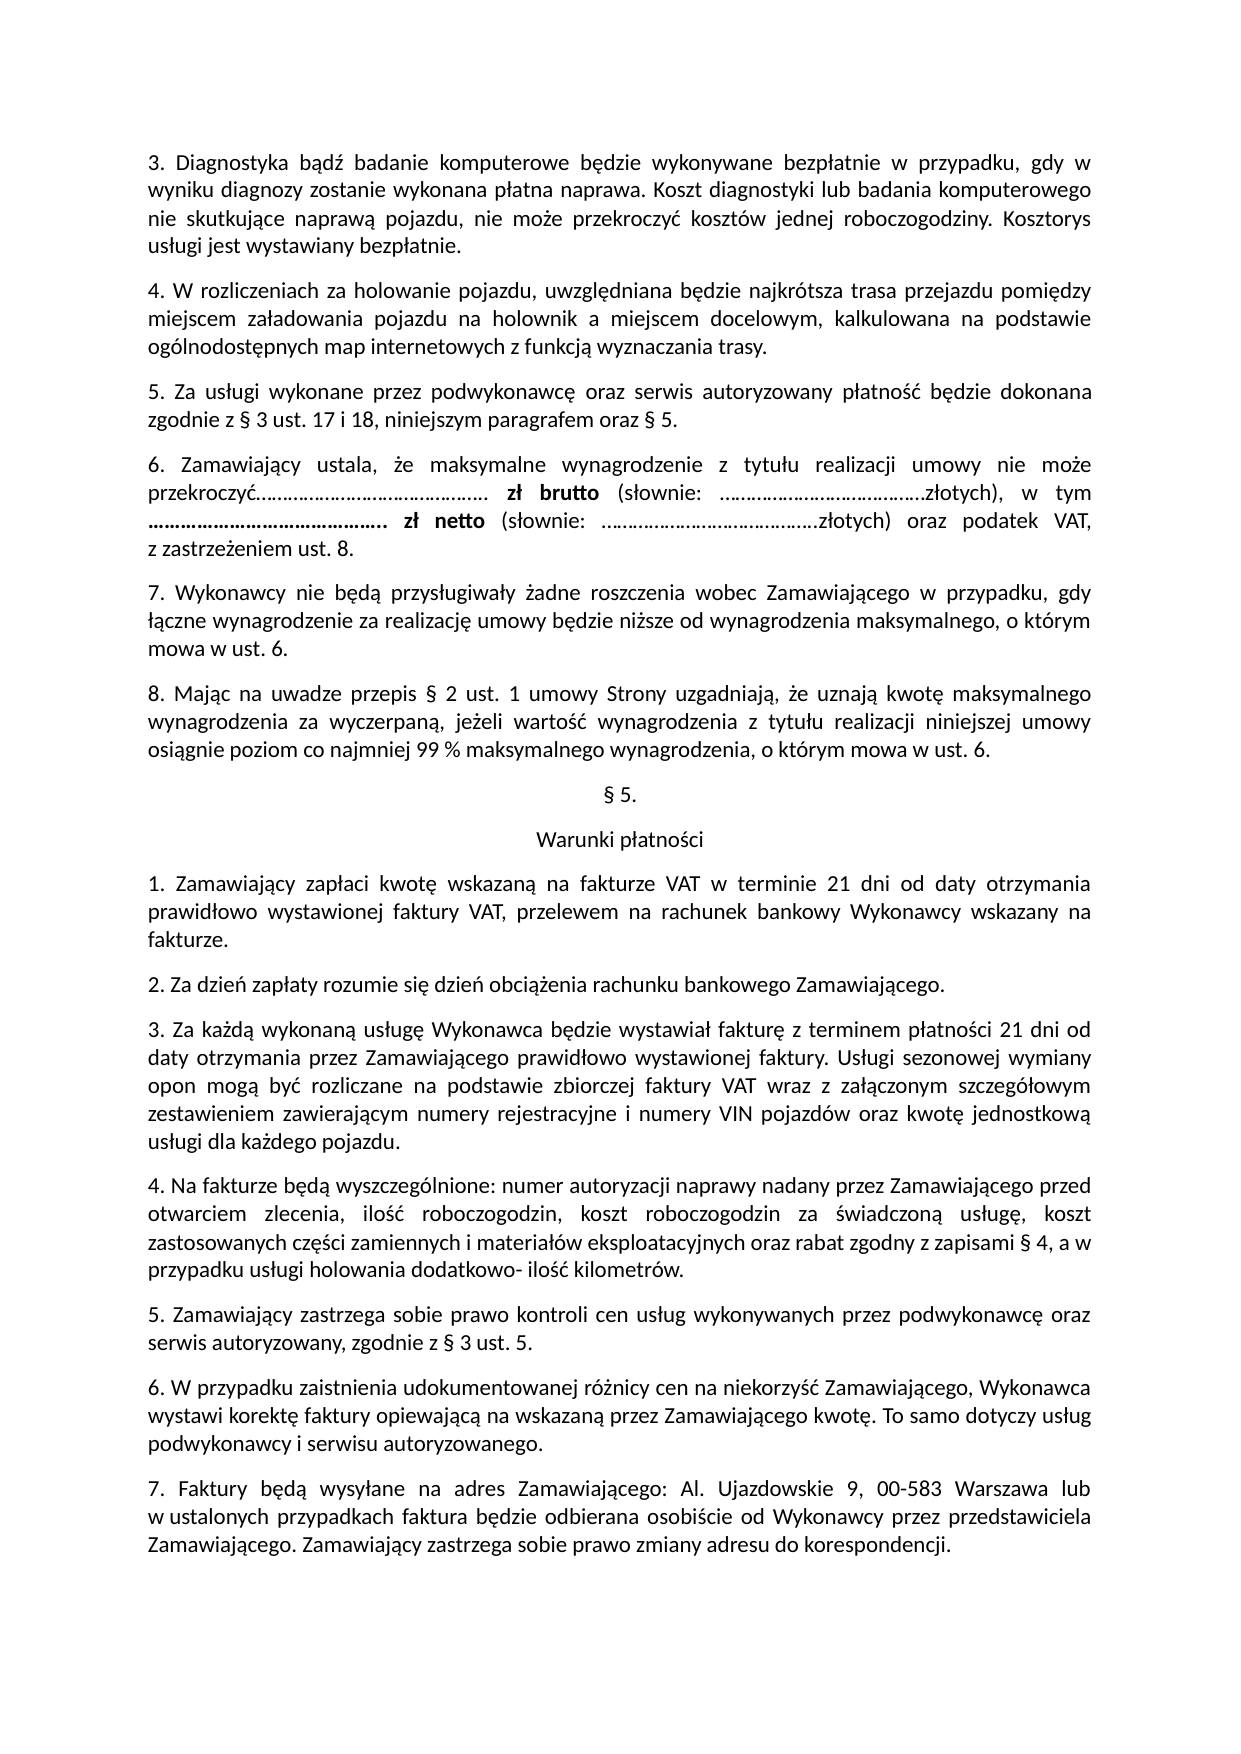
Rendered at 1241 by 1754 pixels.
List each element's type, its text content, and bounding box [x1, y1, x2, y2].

text 6. Zamawiający ustala, że maksymalne wynagrodzenie z tytułu realizacji umowy nie może przekroczyć…………………………………….. zł brutto (słownie: …………………………………złotych), w tym …………………………………….. zł netto (słownie: …………………………………..złotych) oraz podatek VAT, z zastrzeżeniem ust. 8. [148, 450, 1093, 562]
text 3. Diagnostyka bądź badanie komputerowe będzie wykonywane bezpłatnie w przypadku, gdy w wyniku diagnozy zostanie wykonana płatna naprawa. Koszt diagnostyki lub badania komputerowego nie skutkujące naprawą pojazdu, nie może przekroczyć kosztów jednej roboczogodziny. Kosztorys usługi jest wystawiany bezpłatnie. [148, 148, 1093, 260]
text § 5. [148, 780, 1093, 808]
text 4. Na fakturze będą wyszczególnione: numer autoryzacji naprawy nadany przez Zamawiającego przed otwarciem zlecenia, ilość roboczogodzin, koszt roboczogodzin za świadczoną usługę, koszt zastosowanych części zamiennych i materiałów eksploatacyjnych oraz rabat zgodny z zapisami § 4, a w przypadku usługi holowania dodatkowo- ilość kilometrów. [148, 1172, 1093, 1284]
text 5. Zamawiający zastrzega sobie prawo kontroli cen usług wykonywanych przez podwykonawcę oraz serwis autoryzowany, zgodnie z § 3 ust. 5. [148, 1300, 1093, 1356]
text 5. Za usługi wykonane przez podwykonawcę oraz serwis autoryzowany płatność będzie dokonana zgodnie z § 3 ust. 17 i 18, niniejszym paragrafem oraz § 5. [148, 377, 1093, 433]
text 2. Za dzień zapłaty rozumie się dzień obciążenia rachunku bankowego Zamawiającego. [148, 970, 1093, 998]
text 3. Za każdą wykonaną usługę Wykonawca będzie wystawiał fakturę z terminem płatności 21 dni od daty otrzymania przez Zamawiającego prawidłowo wystawionej faktury. Usługi sezonowej wymiany opon mogą być rozliczane na podstawie zbiorczej faktury VAT wraz z załączonym szczegółowym zestawieniem zawierającym numery rejestracyjne i numery VIN pojazdów oraz kwotę jednostkową usługi dla każdego pojazdu. [148, 1015, 1093, 1155]
text Warunki płatności [148, 825, 1093, 853]
text 8. Mając na uwadze przepis § 2 ust. 1 umowy Strony uzgadniają, że uznają kwotę maksymalnego wynagrodzenia za wyczerpaną, jeżeli wartość wynagrodzenia z tytułu realizacji niniejszej umowy osiągnie poziom co najmniej 99 % maksymalnego wynagrodzenia, o którym mowa w ust. 6. [148, 679, 1093, 763]
text 4. W rozliczeniach za holowanie pojazdu, uwzględniana będzie najkrótsza trasa przejazdu pomiędzy miejscem załadowania pojazdu na holownik a miejscem docelowym, kalkulowana na podstawie ogólnodostępnych map internetowych z funkcją wyznaczania trasy. [148, 276, 1093, 360]
text 6. W przypadku zaistnienia udokumentowanej różnicy cen na niekorzyść Zamawiającego, Wykonawca wystawi korektę faktury opiewającą na wskazaną przez Zamawiającego kwotę. To samo dotyczy usług podwykonawcy i serwisu autoryzowanego. [148, 1373, 1093, 1457]
text 7. Faktury będą wysyłane na adres Zamawiającego: Al. Ujazdowskie 9, 00-583 Warszawa lub w ustalonych przypadkach faktura będzie odbierana osobiście od Wykonawcy przez przedstawiciela Zamawiającego. Zamawiający zastrzega sobie prawo zmiany adresu do korespondencji. [148, 1474, 1093, 1558]
text 7. Wykonawcy nie będą przysługiwały żadne roszczenia wobec Zamawiającego w przypadku, gdy łączne wynagrodzenie za realizację umowy będzie niższe od wynagrodzenia maksymalnego, o którym mowa w ust. 6. [148, 578, 1093, 663]
text 1. Zamawiający zapłaci kwotę wskazaną na fakturze VAT w terminie 21 dni od daty otrzymania prawidłowo wystawionej faktury VAT, przelewem na rachunek bankowy Wykonawcy wskazany na fakturze. [148, 869, 1093, 953]
